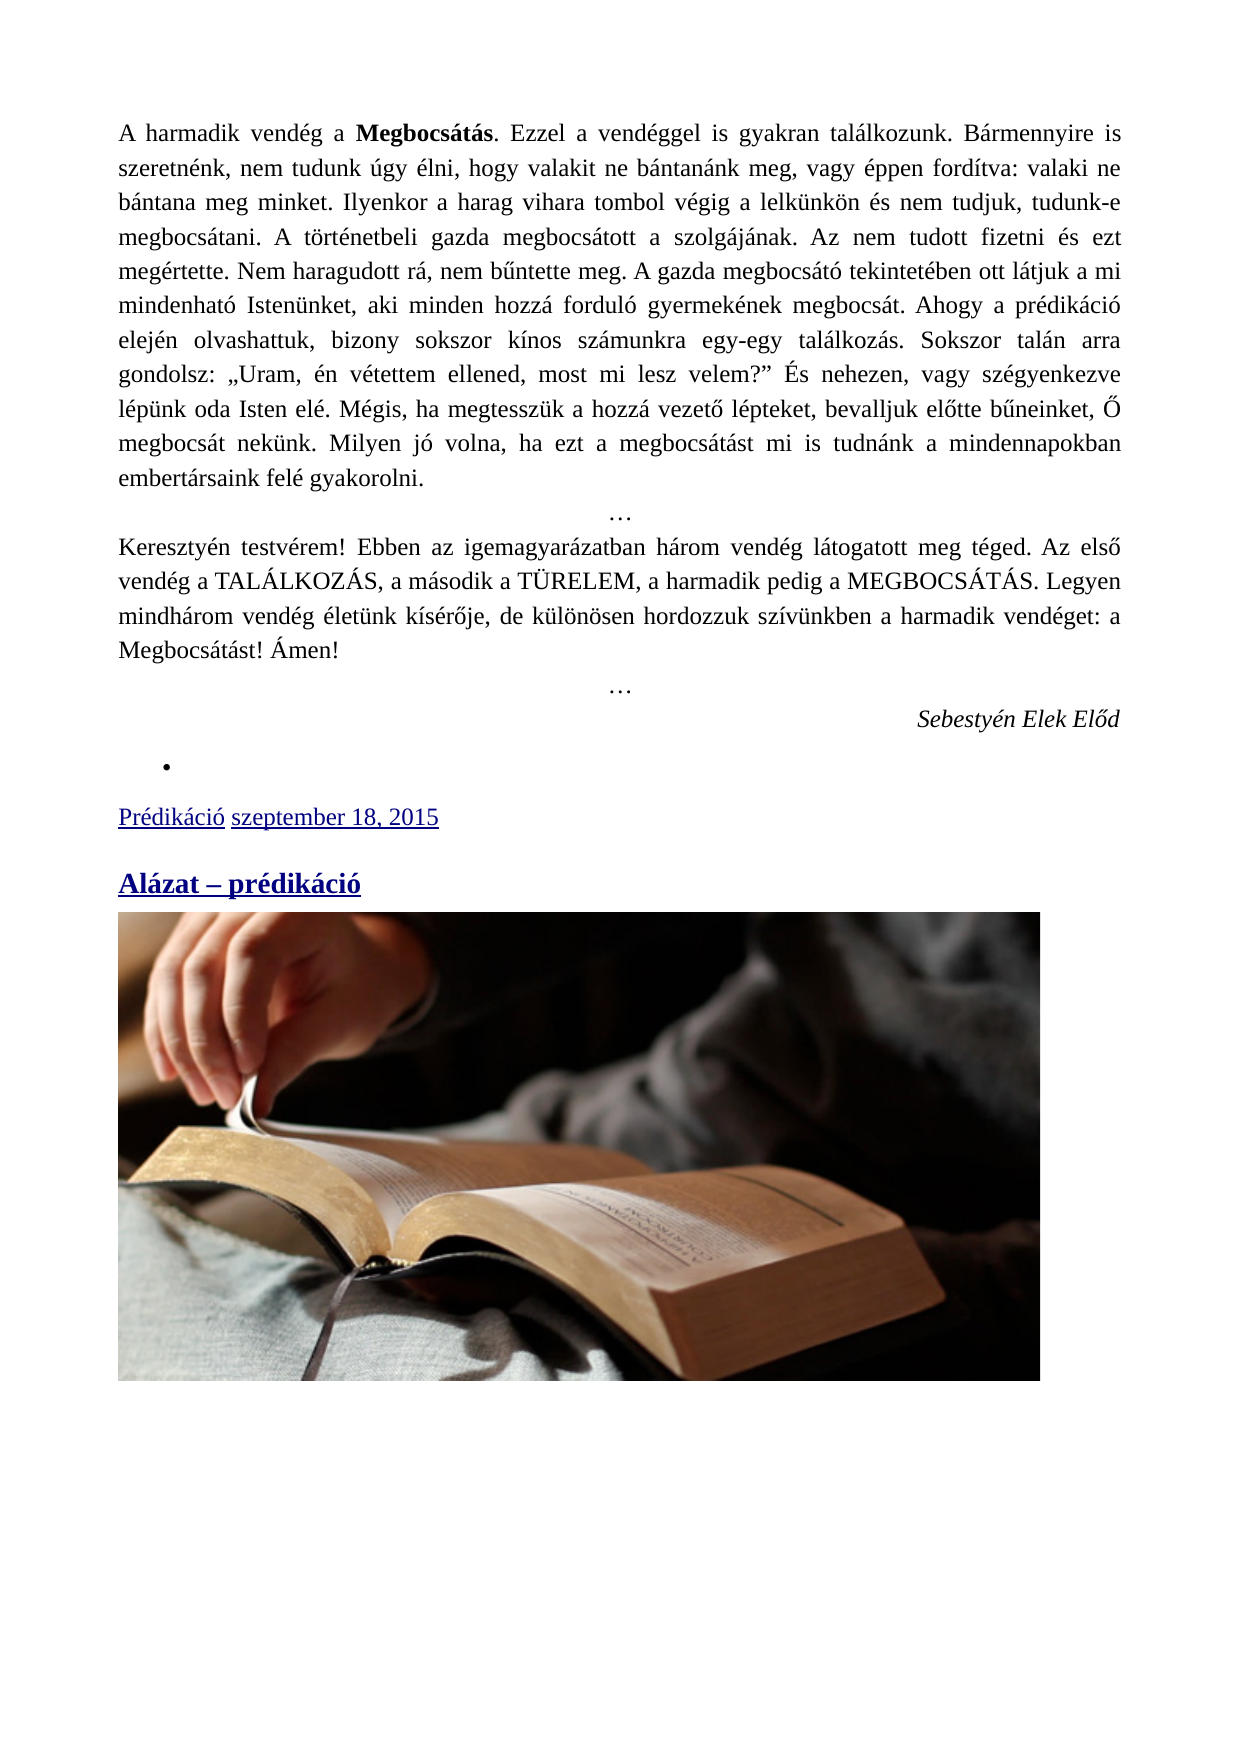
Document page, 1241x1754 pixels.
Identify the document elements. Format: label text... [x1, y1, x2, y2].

picture [118, 912, 1040, 1381]
text … [118, 497, 1122, 526]
text … [118, 670, 1122, 698]
text Sebestyén Elek Előd [118, 704, 1122, 733]
text A harmadik vendég a Megbocsátás. Ezzel a vendéggel is gyakran találkozunk. Bármennyire is szeretnénk, nem tudunk úgy élni, hogy valakit ne bántanánk meg, vagy éppen fordítva: valaki ne bántana meg minket. Ilyenkor a harag vihara tombol végig a lelkünkön és nem tudjuk, tudunk-e megbocsátani. A történetbeli gazda megbocsátott a szolgájának. Az nem tudott fizetni és ezt megértette. Nem haragudott rá, nem bűntette meg. A gazda megbocsátó tekintetében ott látjuk a mi mindenható Istenünket, aki minden hozzá forduló gyermekének megbocsát. Ahogy a prédikáció elején olvashattuk, bizony sokszor kínos számunkra egy-egy találkozás. Sokszor talán arra gondolsz: „Uram, én vétettem ellened, most mi lesz velem?” És nehezen, vagy szégyenkezve lépünk oda Isten elé. Mégis, ha megtesszük a hozzá vezető lépteket, bevalljuk előtte bűneinket, Ő megbocsát nekünk. Milyen jó volna, ha ezt a megbocsátást mi is tudnánk a mindennapokban embertársaink felé gyakorolni. [118, 118, 1122, 492]
subtitle Alázat – prédikáció [118, 866, 1122, 899]
text Prédikáció szeptember 18, 2015 [118, 802, 1122, 831]
text Keresztyén testvérem! Ebben az igemagyarázatban három vendég látogatott meg téged. Az első vendég a TALÁLKOZÁS, a második a TÜRELEM, a harmadik pedig a MEGBOCSÁTÁS. Legyen mindhárom vendég életünk kísérője, de különösen hordozzuk szívünkben a harmadik vendéget: a Megbocsátást! Ámen! [118, 532, 1122, 664]
